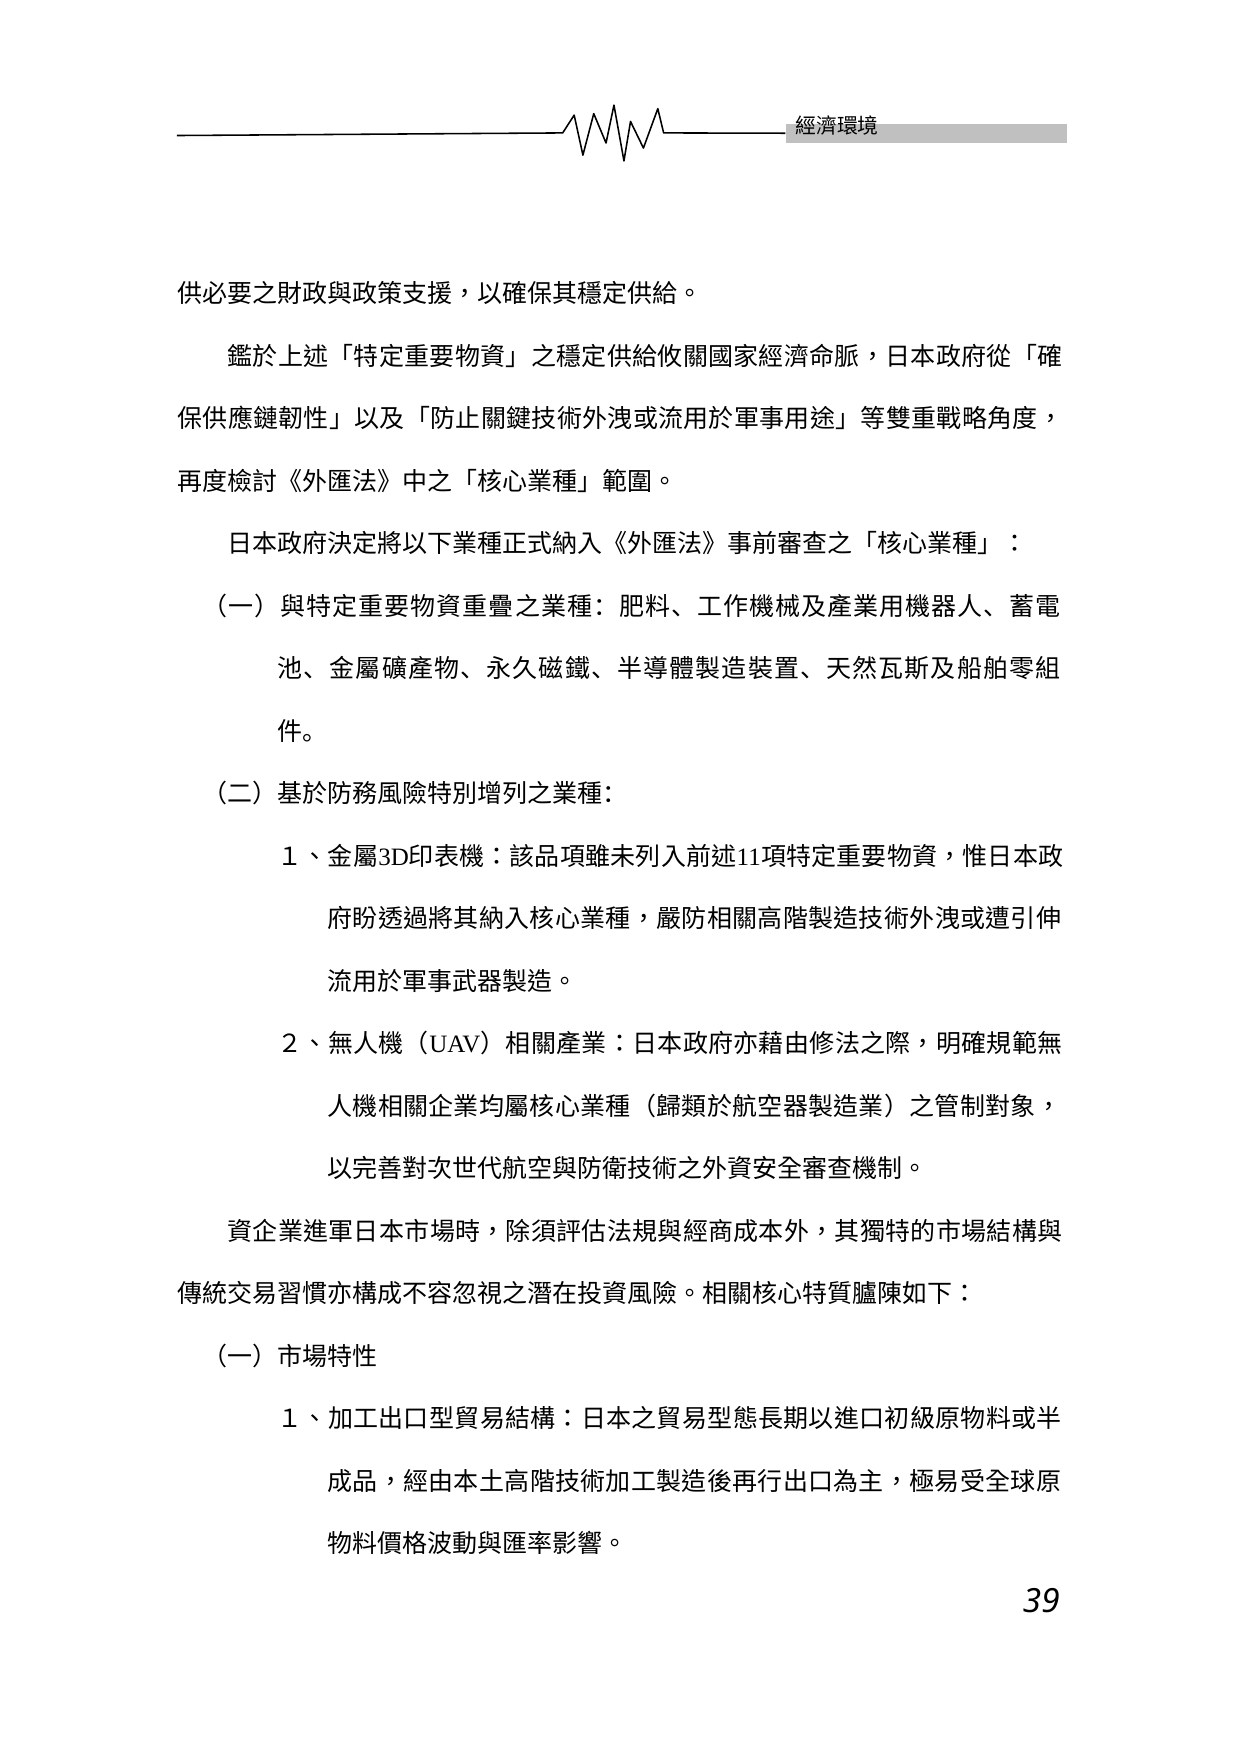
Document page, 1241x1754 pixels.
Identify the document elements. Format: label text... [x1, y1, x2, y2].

text 資企業進軍日本市場時，除須評估法規與經商成本外，其獨特的市場結構與傳統交易習慣亦構成不容忽視之潛在投資風險。相關核心特質臚陳如下： [177, 1188, 1063, 1313]
text 供必要之財政與政策支援，以確保其穩定供給。 [177, 250, 1063, 313]
text １、金屬3D印表機：該品項雖未列入前述11項特定重要物資，惟日本政府盼透過將其納入核心業種，嚴防相關高階製造技術外洩或遭引伸流用於軍事武器製造。 [277, 813, 1063, 1000]
text （一）與特定重要物資重疊之業種：肥料、工作機械及產業用機器人、蓄電池、金屬礦產物、永久磁鐵、半導體製造裝置、天然瓦斯及船舶零組件。 [202, 563, 1063, 750]
text （二）基於防務風險特別增列之業種： [202, 750, 1063, 813]
text （一）市場特性 [202, 1313, 1063, 1375]
text １、加工出口型貿易結構：日本之貿易型態長期以進口初級原物料或半成品，經由本土高階技術加工製造後再行出口為主，極易受全球原物料價格波動與匯率影響。 [277, 1375, 1063, 1563]
text 日本政府決定將以下業種正式納入《外匯法》事前審查之「核心業種」： [177, 500, 1063, 563]
text ２、無人機（UAV）相關產業：日本政府亦藉由修法之際，明確規範無人機相關企業均屬核心業種（歸類於航空器製造業）之管制對象，以完善對次世代航空與防衛技術之外資安全審查機制。 [277, 1000, 1063, 1188]
text 鑑於上述「特定重要物資」之穩定供給攸關國家經濟命脈，日本政府從「確保供應鏈韌性」以及「防止關鍵技術外洩或流用於軍事用途」等雙重戰略角度，再度檢討《外匯法》中之「核心業種」範圍。 [177, 313, 1063, 500]
